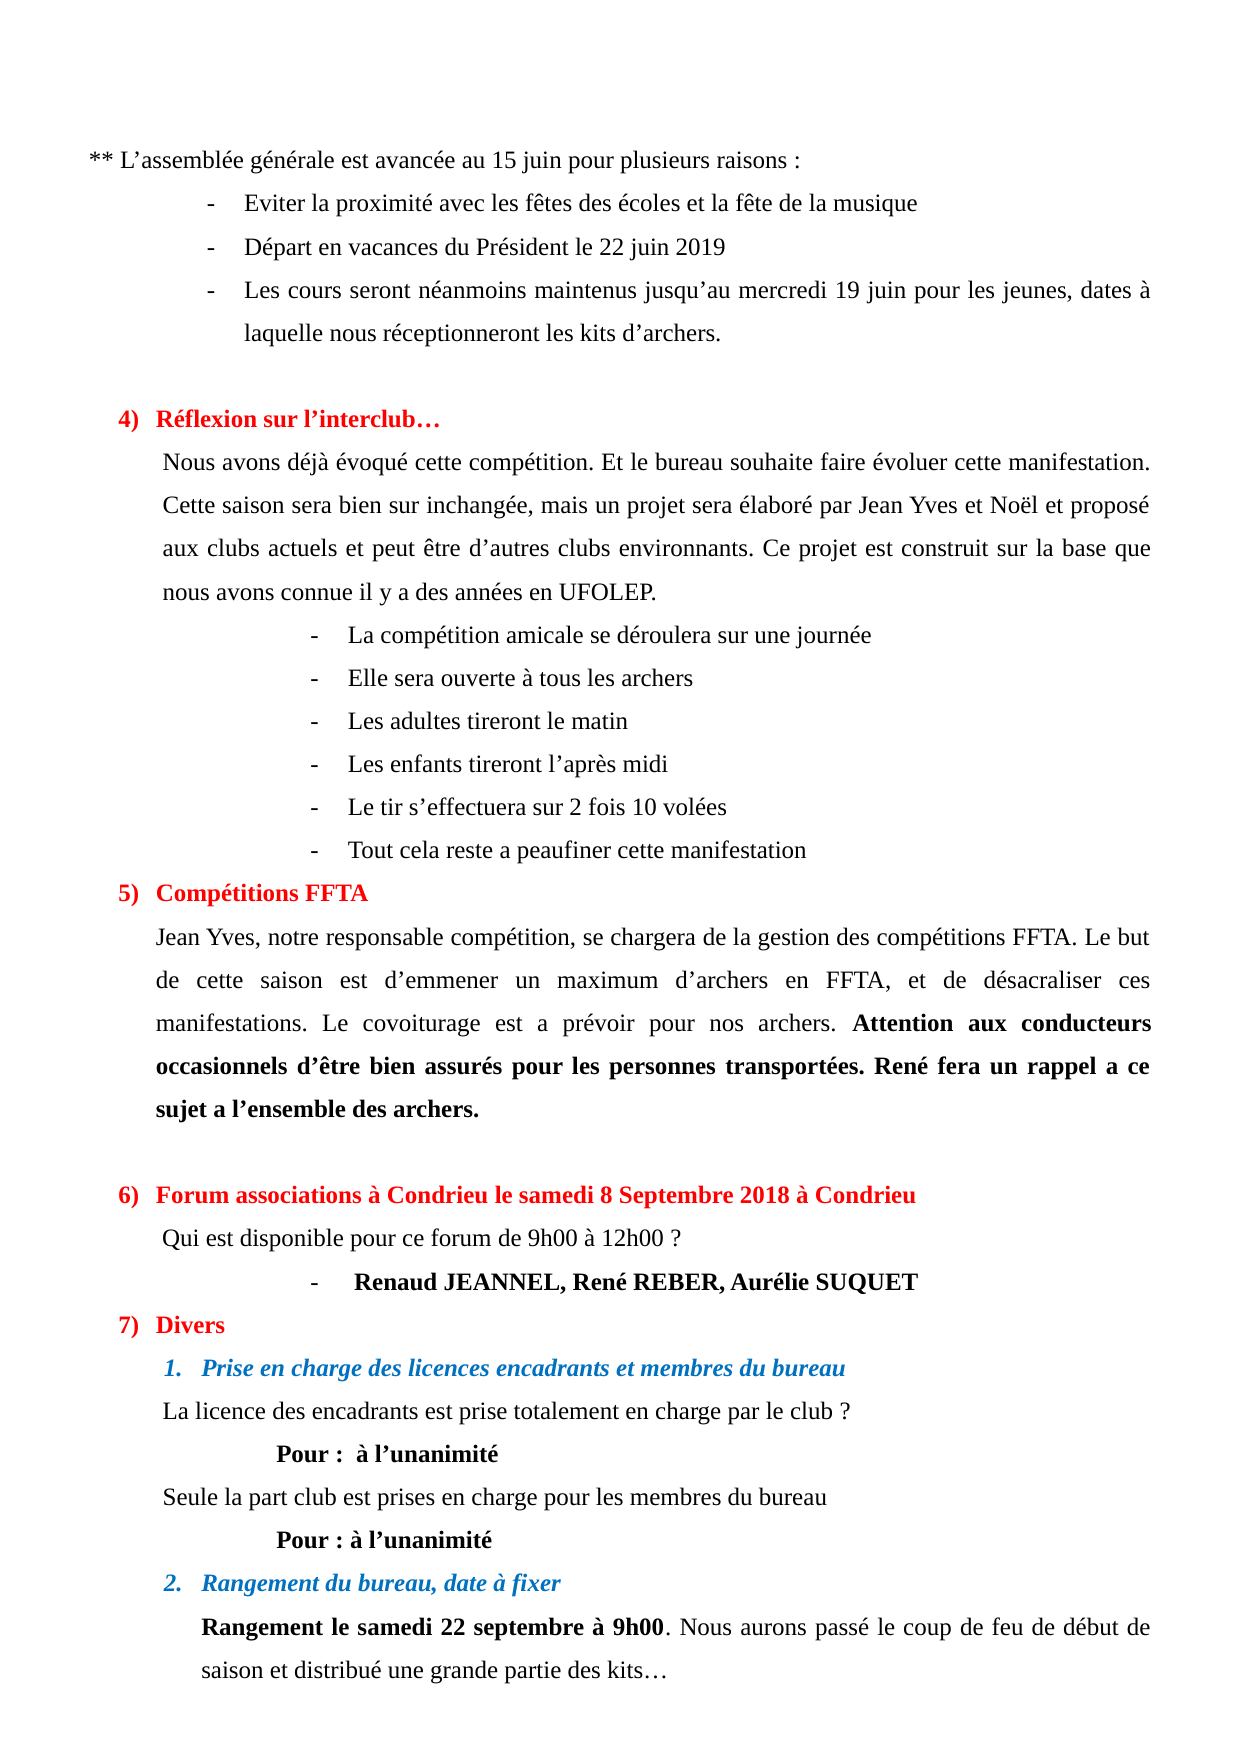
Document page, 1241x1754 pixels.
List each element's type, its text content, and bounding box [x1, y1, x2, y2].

list Prise en charge des licences encadrants et membres du bureau [163, 1353, 1152, 1382]
list Divers [118, 1310, 1152, 1338]
list Les enfants tireront l’après midi [310, 749, 1152, 778]
list Réflexion sur l’interclub… [118, 404, 1152, 433]
text Pour : à l’unanimité [276, 1439, 1152, 1468]
text Pour : à l’unanimité [276, 1525, 1152, 1554]
text Rangement le samedi 22 septembre à 9h00. Nous aurons passé le coup de feu de début de saison et distribué une grande partie des kits… [201, 1612, 1152, 1683]
list Elle sera ouverte à tous les archers [310, 663, 1152, 692]
list Renaud JEANNEL, René REBER, Aurélie SUQUET [310, 1267, 1152, 1295]
text ** L’assemblée générale est avancée au 15 juin pour plusieurs raisons : [88, 145, 1152, 174]
text Nous avons déjà évoqué cette compétition. Et le bureau souhaite faire évoluer cette manifestation. Cette saison sera bien sur inchangée, mais un projet sera élaboré par Jean Yves et Noël et proposé aux clubs actuels et peut être d’autres clubs environnants. Ce projet est construit sur la base que nous avons connue il y a des années en UFOLEP. [162, 447, 1152, 605]
list Les adultes tireront le matin [310, 706, 1152, 735]
list Les cours seront néanmoins maintenus jusqu’au mercredi 19 juin pour les jeunes, dates à laquelle nous réceptionneront les kits d’archers. [207, 275, 1152, 347]
text Jean Yves, notre responsable compétition, se chargera de la gestion des compétitions FFTA. Le but de cette saison est d’emmener un maximum d’archers en FFTA, et de désacraliser ces manifestations. Le covoiturage est a prévoir pour nos archers. Attention aux conducteurs occasionnels d’être bien assurés pour les personnes transportées. René fera un rappel a ce sujet a l’ensemble des archers. [156, 922, 1152, 1123]
list Rangement du bureau, date à fixer [163, 1568, 1152, 1597]
list La compétition amicale se déroulera sur une journée [310, 620, 1152, 648]
list Forum associations à Condrieu le samedi 8 Septembre 2018 à Condrieu [118, 1180, 1152, 1209]
list Compétitions FFTA [118, 878, 1152, 907]
text Qui est disponible pour ce forum de 9h00 à 12h00 ? [88, 1223, 1152, 1252]
list Tout cela reste a peaufiner cette manifestation [310, 835, 1152, 864]
list Départ en vacances du Président le 22 juin 2019 [207, 232, 1152, 260]
text La licence des encadrants est prise totalement en charge par le club ? [88, 1396, 1152, 1425]
list Le tir s’effectuera sur 2 fois 10 volées [310, 792, 1152, 821]
text Seule la part club est prises en charge pour les membres du bureau [88, 1482, 1152, 1511]
list Eviter la proximité avec les fêtes des écoles et la fête de la musique [207, 188, 1152, 217]
